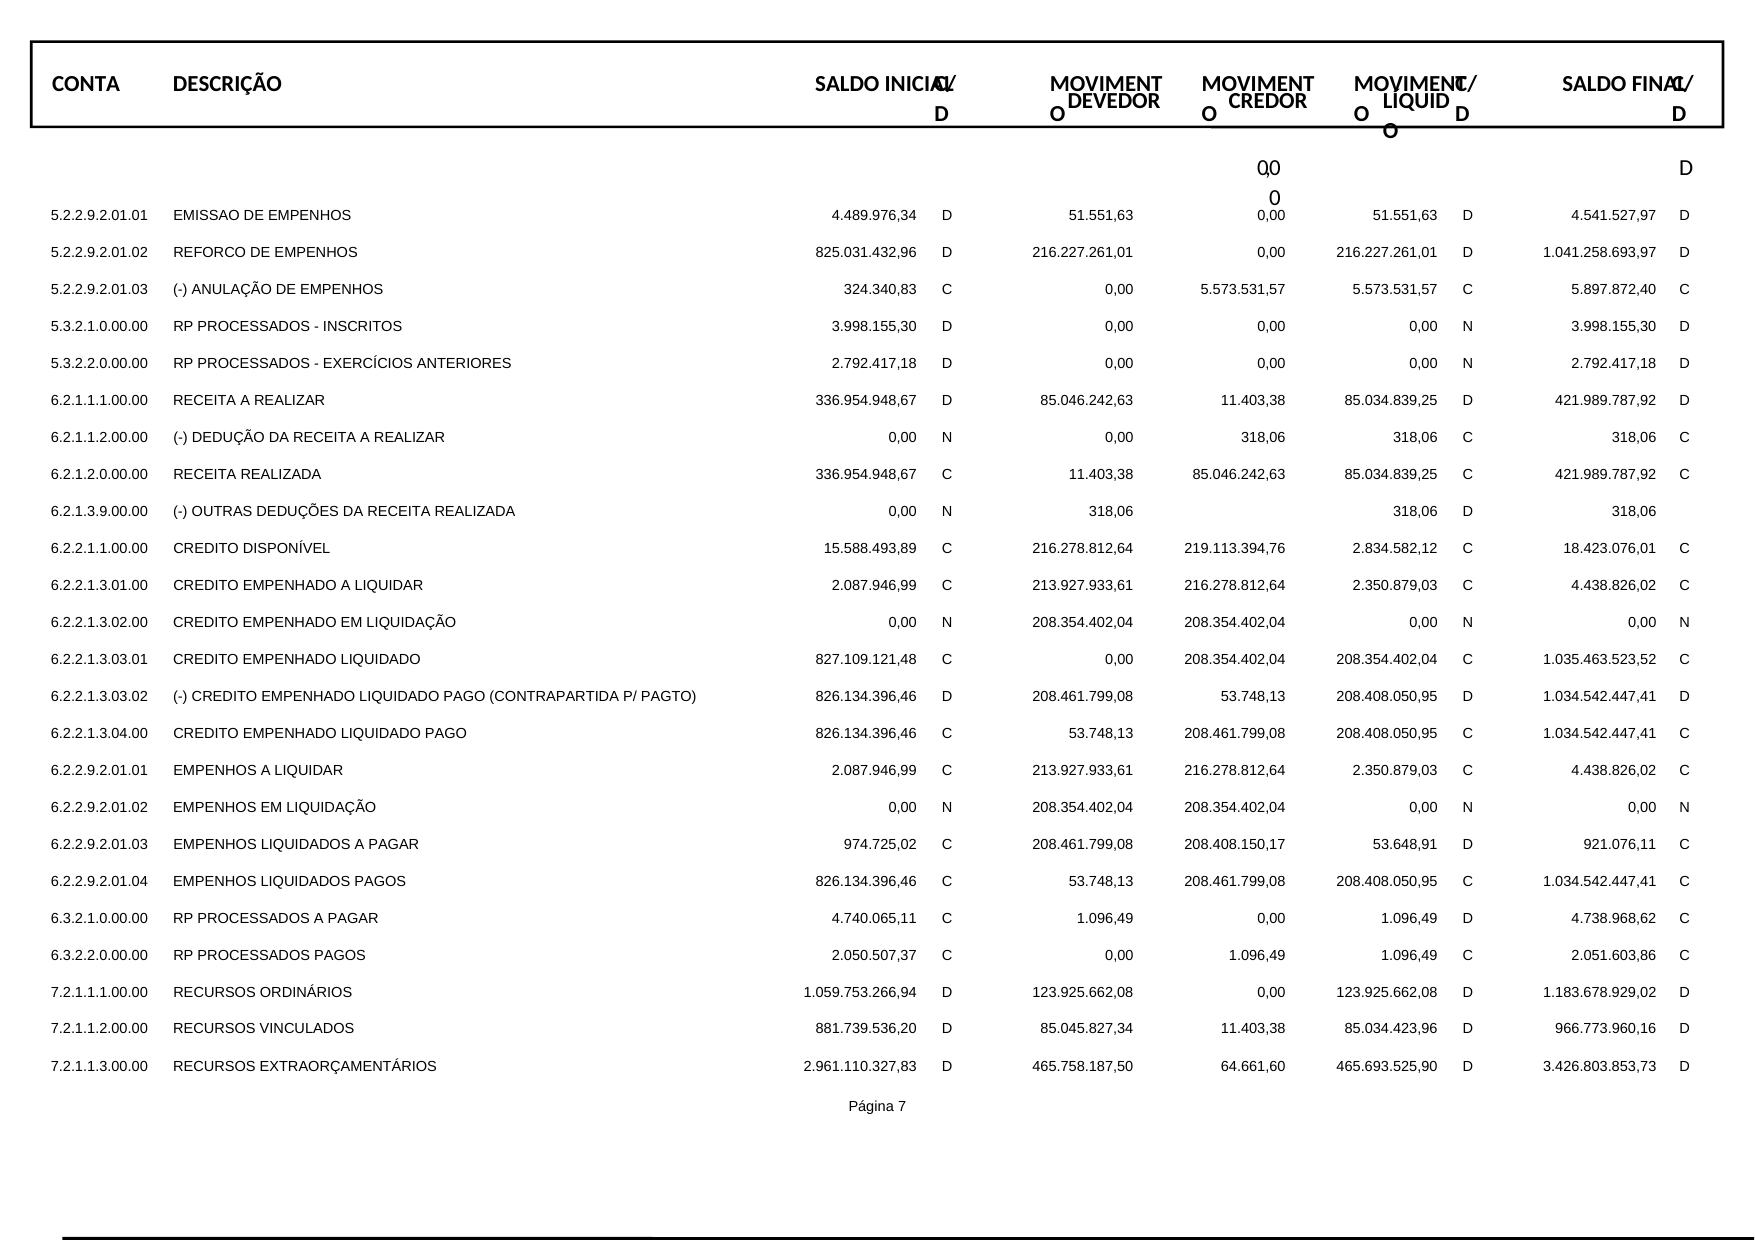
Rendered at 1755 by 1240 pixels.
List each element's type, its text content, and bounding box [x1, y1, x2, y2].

text 6.2.1.3.9.00.00 (-) OUTRAS DEDUÇÕES DA RECEITA REALIZADA 0,00 N 318,06 318,06 D 318,06 [51, 502, 1689, 519]
text 5.3.2.2.0.00.00 RP PROCESSADOS - EXERCÍCIOS ANTERIORES 2.792.417,18 D 0,00 0,00 0,00 N 2.792.417,18 D [51, 354, 1689, 371]
text 6.2.1.2.0.00.00 RECEITA REALIZADA 336.954.948,67 C 11.403,38 85.046.242,63 85.034.839,25 C 421.989.787,92 C [51, 466, 1689, 482]
text 6.2.2.9.2.01.04 EMPENHOS LIQUIDADOS PAGOS 826.134.396,46 C 53.748,13 208.461.799,08 208.408.050,95 C 1.034.542.447,41 C [51, 872, 1689, 889]
text 6.2.2.1.3.02.00 CREDITO EMPENHADO EM LIQUIDAÇÃO 0,00 N 208.354.402,04 208.354.402,04 0,00 N 0,00 N [51, 613, 1689, 630]
text 7.2.1.1.2.00.00 RECURSOS VINCULADOS 881.739.536,20 D 85.045.827,34 11.403,38 85.034.423,96 D 966.773.960,16 D [51, 1020, 1689, 1037]
text 6.2.1.1.2.00.00 (-) DEDUÇÃO DA RECEITA A REALIZAR 0,00 N 0,00 318,06 318,06 C 318,06 C [51, 428, 1689, 445]
text 6.3.2.1.0.00.00 RP PROCESSADOS A PAGAR 4.740.065,11 C 1.096,49 0,00 1.096,49 D 4.738.968,62 C [51, 909, 1689, 926]
text 5.3.2.1.0.00.00 RP PROCESSADOS - INSCRITOS 3.998.155,30 D 0,00 0,00 0,00 N 3.998.155,30 D [51, 318, 1689, 334]
text 5.2.2.9.2.01.01 EMISSAO DE EMPENHOS 4.489.976,34 D 51.551,63 0,00 51.551,63 D 4.541.527,97 D [51, 151, 1689, 223]
text 6.2.2.1.3.01.00 CREDITO EMPENHADO A LIQUIDAR 2.087.946,99 C 213.927.933,61 216.278.812,64 2.350.879,03 C 4.438.826,02 C [51, 576, 1689, 593]
text 6.2.2.1.3.03.02 (-) CREDITO EMPENHADO LIQUIDADO PAGO (CONTRAPARTIDA P/ PAGTO) 826.134.396,46 D 208.461.799,08 53.748,13 208.408.050,95 D 1.034.542.447,41 D [51, 687, 1689, 704]
text 6.3.2.2.0.00.00 RP PROCESSADOS PAGOS 2.050.507,37 C 0,00 1.096,49 1.096,49 C 2.051.603,86 C [51, 946, 1689, 963]
text 6.2.2.1.3.03.01 CREDITO EMPENHADO LIQUIDADO 827.109.121,48 C 0,00 208.354.402,04 208.354.402,04 C 1.035.463.523,52 C [51, 650, 1689, 667]
text 5.2.2.9.2.01.02 REFORCO DE EMPENHOS 825.031.432,96 D 216.227.261,01 0,00 216.227.261,01 D 1.041.258.693,97 D [51, 244, 1689, 260]
text 7.2.1.1.1.00.00 RECURSOS ORDINÁRIOS 1.059.753.266,94 D 123.925.662,08 0,00 123.925.662,08 D 1.183.678.929,02 D [51, 983, 1689, 1000]
text 6.2.1.1.1.00.00 RECEITA A REALIZAR 336.954.948,67 D 85.046.242,63 11.403,38 85.034.839,25 D 421.989.787,92 D [51, 392, 1689, 408]
text 6.2.2.1.1.00.00 CREDITO DISPONÍVEL 15.588.493,89 C 216.278.812,64 219.113.394,76 2.834.582,12 C 18.423.076,01 C [51, 539, 1689, 556]
text 6.2.2.9.2.01.02 EMPENHOS EM LIQUIDAÇÃO 0,00 N 208.354.402,04 208.354.402,04 0,00 N 0,00 N [51, 798, 1689, 815]
text 5.2.2.9.2.01.03 (-) ANULAÇÃO DE EMPENHOS 324.340,83 C 0,00 5.573.531,57 5.573.531,57 C 5.897.872,40 C [51, 281, 1689, 297]
text 6.2.2.9.2.01.01 EMPENHOS A LIQUIDAR 2.087.946,99 C 213.927.933,61 216.278.812,64 2.350.879,03 C 4.438.826,02 C [51, 761, 1689, 778]
text 7.2.1.1.3.00.00 RECURSOS EXTRAORÇAMENTÁRIOS 2.961.110.327,83 D 465.758.187,50 64.661,60 465.693.525,90 D 3.426.803.853,73 D [51, 1057, 1689, 1074]
text 6.2.2.9.2.01.03 EMPENHOS LIQUIDADOS A PAGAR 974.725,02 C 208.461.799,08 208.408.150,17 53.648,91 D 921.076,11 C [51, 835, 1689, 852]
text 6.2.2.1.3.04.00 CREDITO EMPENHADO LIQUIDADO PAGO 826.134.396,46 C 53.748,13 208.461.799,08 208.408.050,95 C 1.034.542.447,41 C [51, 724, 1689, 741]
